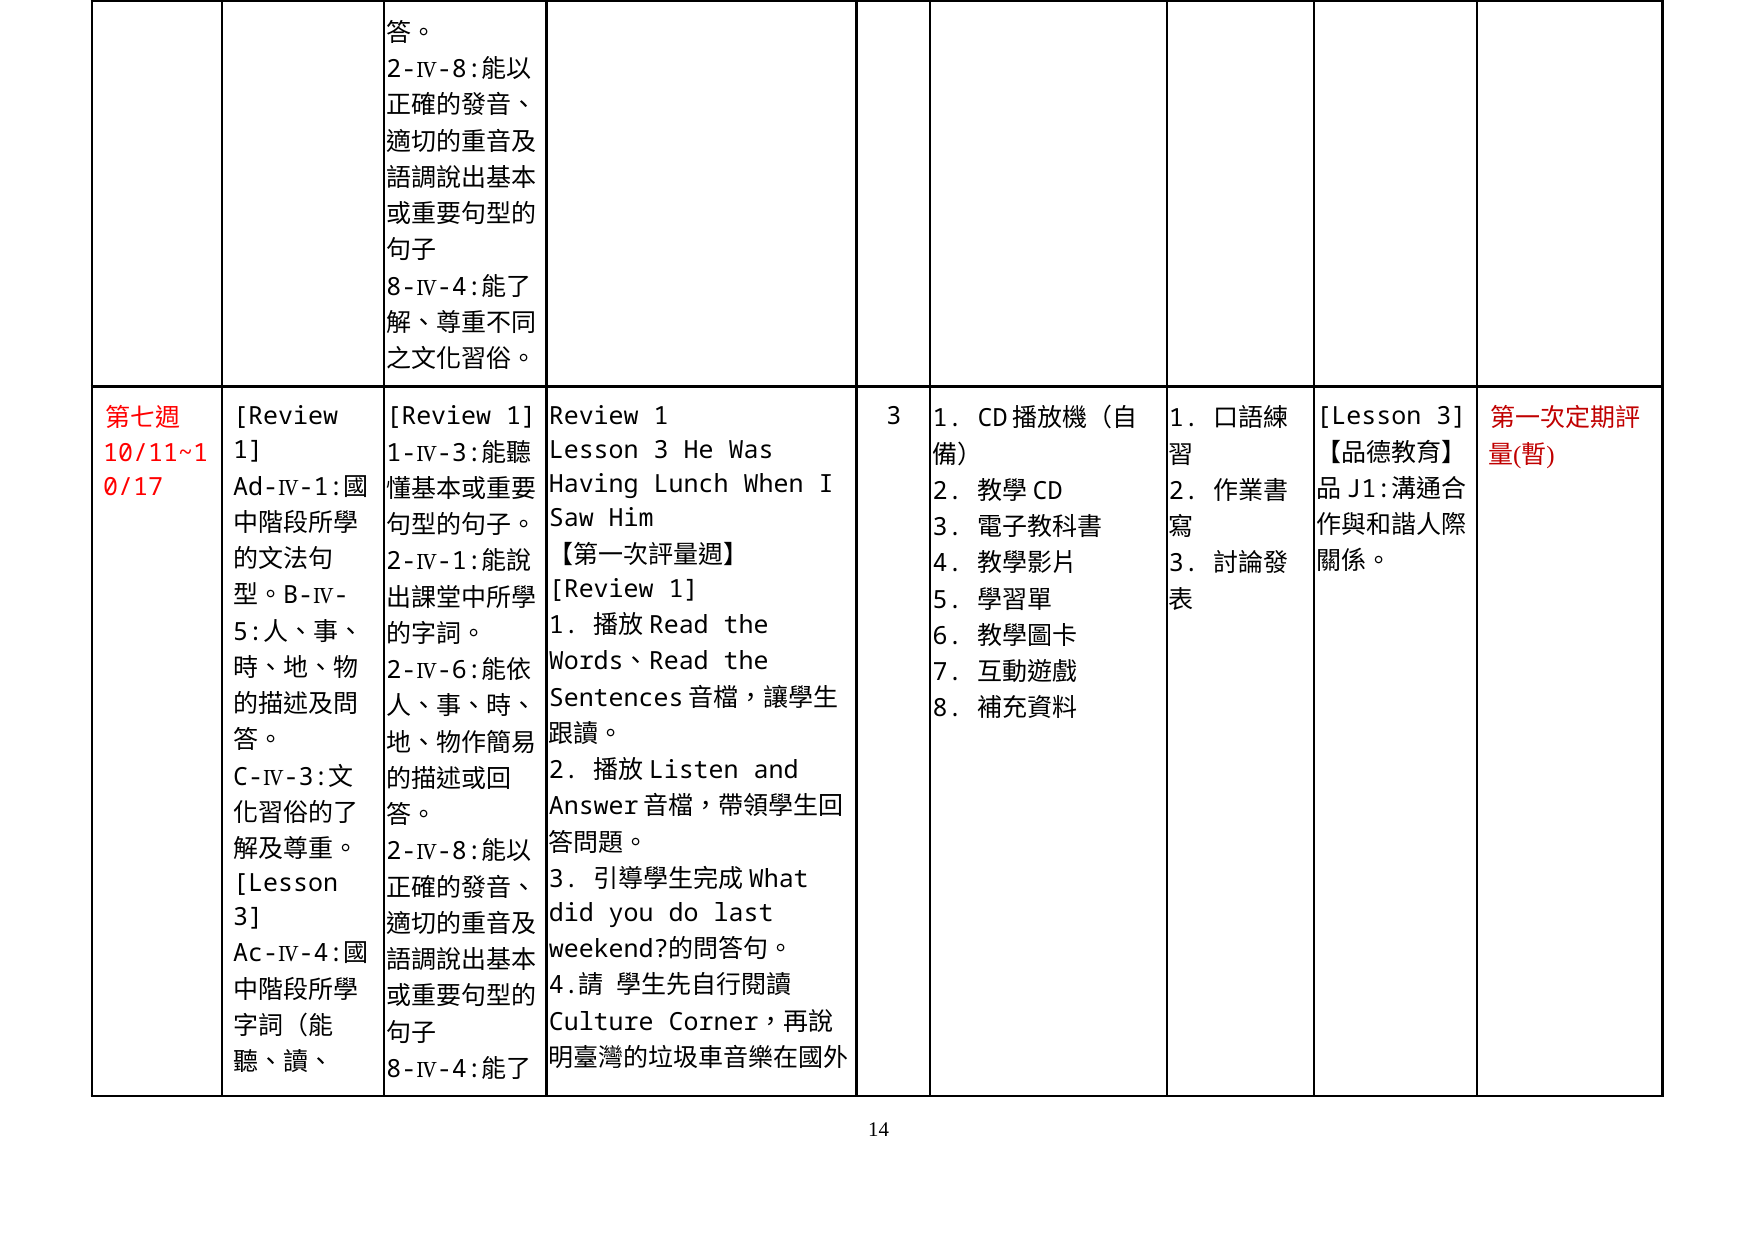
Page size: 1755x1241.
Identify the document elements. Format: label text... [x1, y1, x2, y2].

table_cell [1315, 2, 1476, 385]
table_cell [548, 2, 855, 385]
table_cell [Review 1] 1-Ⅳ-3:能聽懂基本或重要句型的句子。 2-Ⅳ-1:能說出課堂中所學的字詞。 2-Ⅳ-6:能依人、事、時、地、物作簡易的描述或回答。 2-Ⅳ-8:能以正確的發音、適切的重音及語調說出基本或重要句型的句子 8-Ⅳ-4:能了 [385, 388, 545, 1095]
table_cell 第一次定期評量(暫) [1478, 388, 1661, 1095]
table_cell 答。 2-Ⅳ-8:能以正確的發音、適切的重音及語調說出基本或重要句型的句子 8-Ⅳ-4:能了解、尊重不同之文化習俗。 [385, 2, 545, 385]
table_cell [931, 2, 1166, 385]
table_cell [1478, 2, 1661, 385]
table_cell [Review 1] Ad-Ⅳ-1:國中階段所學的文法句型。B-Ⅳ-5:人、事、時、地、物的描述及問答。 C-Ⅳ-3:文化習俗的了解及尊重。 [Lesson 3] Ac-Ⅳ-4:國中階段所學字詞（能聽、讀、 [223, 388, 383, 1095]
table_cell [93, 2, 221, 385]
table_cell [1168, 2, 1313, 385]
table_cell [858, 2, 929, 385]
table_cell [Lesson 3] 【品德教育】 品J1:溝通合作與和諧人際關係。 [1315, 388, 1476, 1095]
table_cell [223, 2, 383, 385]
table_cell 第七週 10/11~10/17 [93, 388, 221, 1095]
table_cell Review 1 Lesson 3 He Was Having Lunch When I Saw Him 【第一次評量週】 [Review 1] 1. 播放Read the Words、Read the Sentences音檔，讓學生跟讀。 2. 播放Listen and Answer音檔，帶領學生回答問題。 3. 引導學生完成What did you do last weekend?的問答句。 4.請 學生先自行閱讀Culture Corner，再說明臺灣的垃圾車音樂在國外 [548, 388, 855, 1095]
table_cell 1. 口語練習 2. 作業書寫 3. 討論發表 [1168, 388, 1313, 1095]
table_cell 1. CD播放機（自備） 2. 教學CD 3. 電子教科書 4. 教學影片 5. 學習單 6. 教學圖卡 7. 互動遊戲 8. 補充資料 [931, 388, 1166, 1095]
table_cell 3 [858, 388, 929, 1095]
